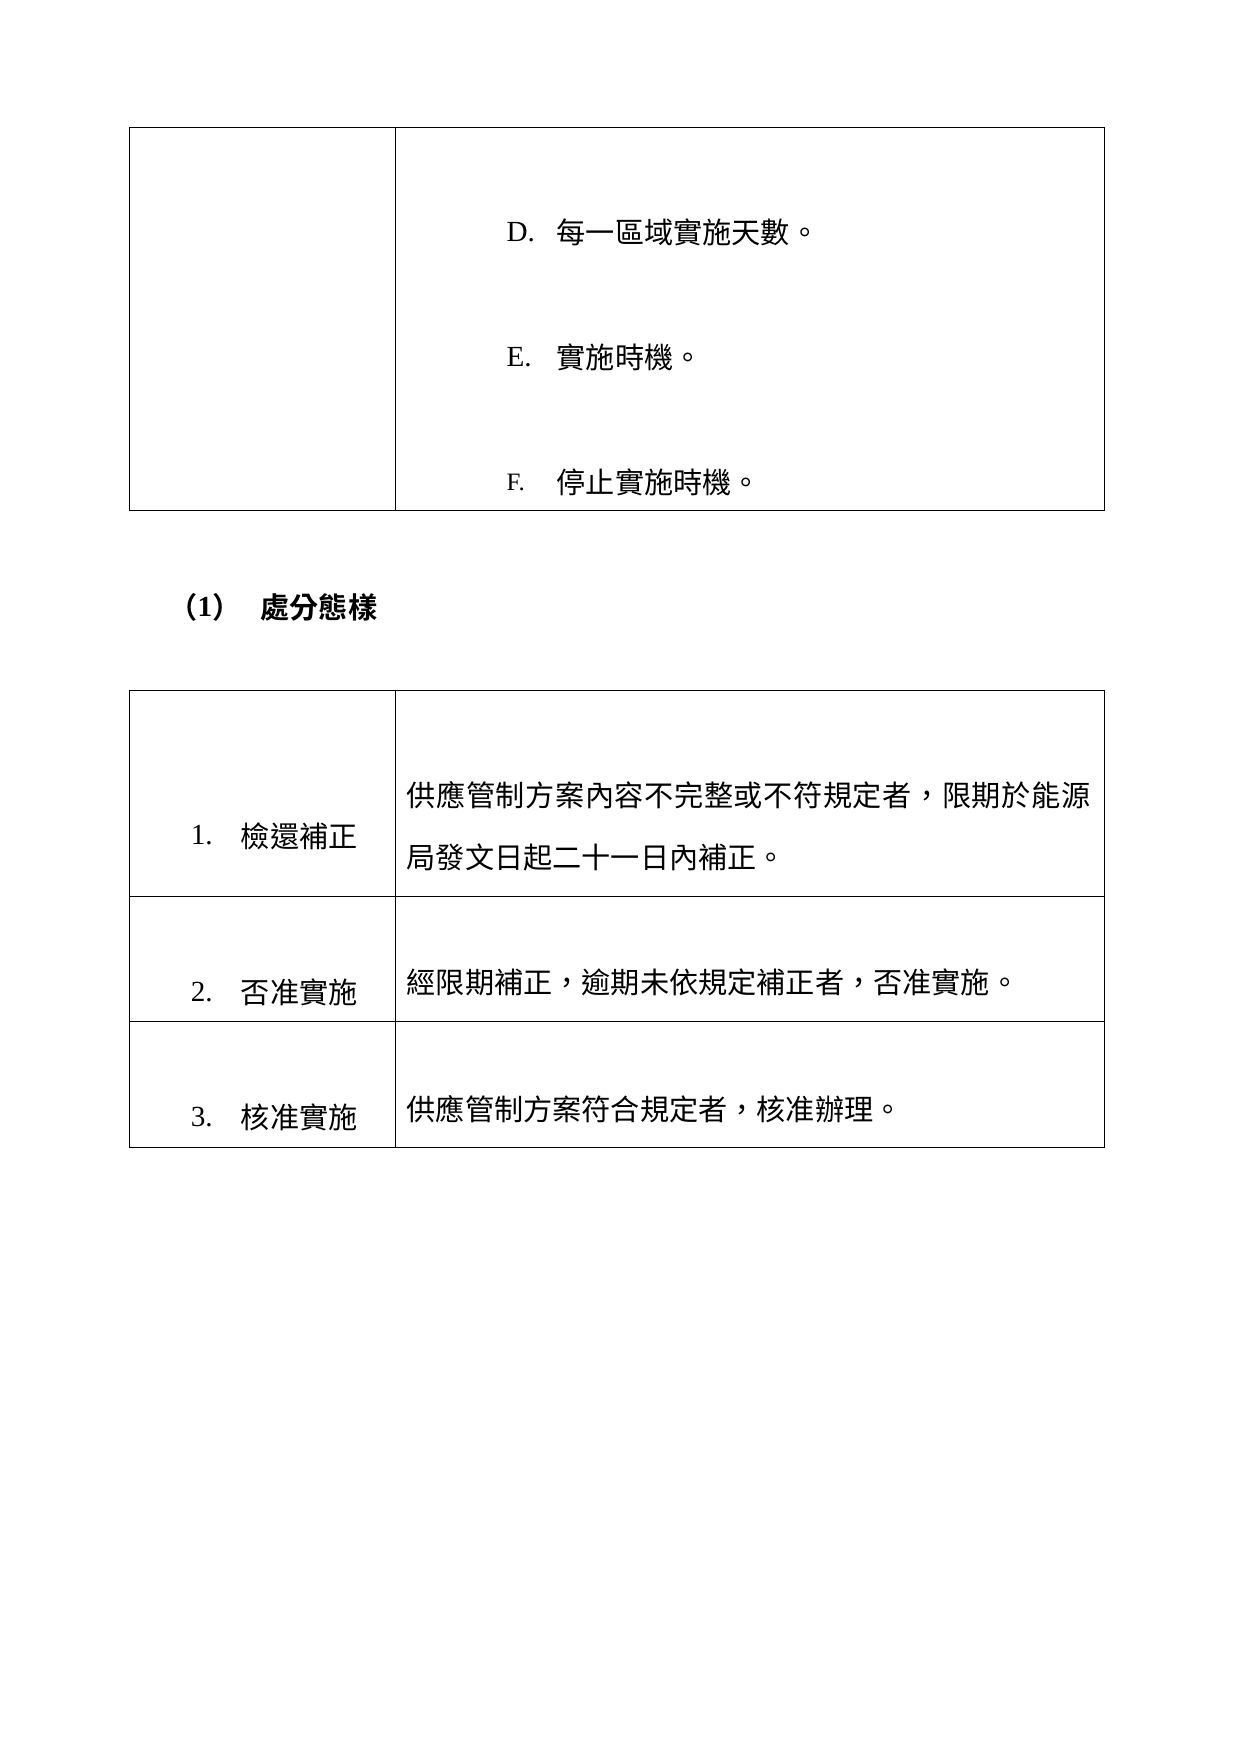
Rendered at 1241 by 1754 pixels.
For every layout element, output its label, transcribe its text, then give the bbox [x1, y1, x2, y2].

table_header 供應管制方案內容不完整或不符規定者，限期於能源局發文日起二十一日內補正。 [396, 691, 1104, 896]
table_cell [130, 128, 395, 509]
table_header 檢還補正 [130, 691, 395, 896]
table_cell 否准實施 [130, 897, 395, 1021]
table_cell 供應管制方案符合規定者，核准辦理。 [396, 1022, 1104, 1147]
list 處分態樣 [168, 564, 1122, 627]
table_cell 核准實施 [130, 1022, 395, 1147]
table_cell 經限期補正，逾期未依規定補正者，否准實施。 [396, 897, 1104, 1021]
table_cell 文件：輪流停供方案。 內容審查：輪流停供方案內容是否符合「天然氣供應及價格管制實施辦法」之規定，包括： 停供順序。 停供比率。 通知時間。 每一區域實施天數。 實施時機。 停止實施時機。 [396, 128, 1104, 509]
